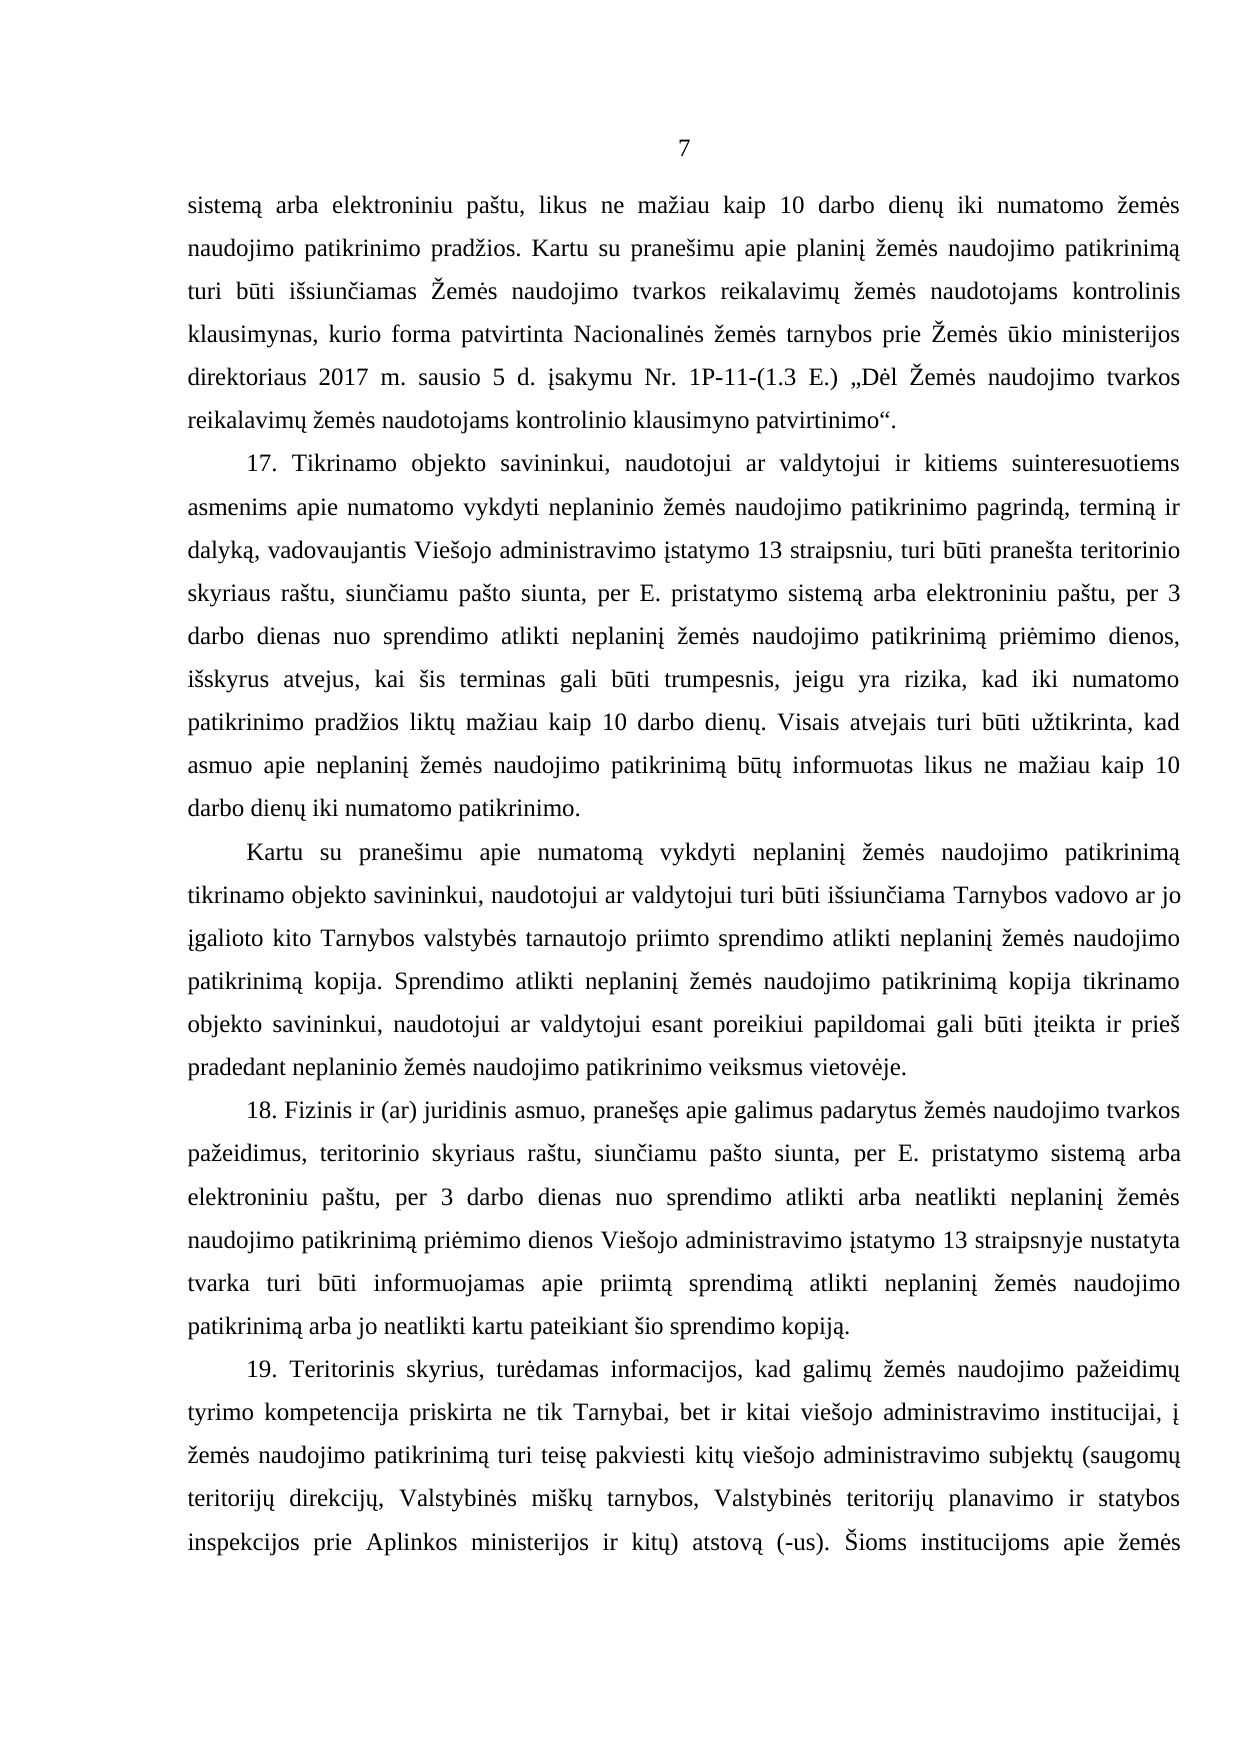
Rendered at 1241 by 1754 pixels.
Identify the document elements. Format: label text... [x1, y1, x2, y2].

text sistemą arba elektroniniu paštu, likus ne mažiau kaip 10 darbo dienų iki numatomo žemės naudojimo patikrinimo pradžios. Kartu su pranešimu apie planinį žemės naudojimo patikrinimą turi būti išsiunčiamas Žemės naudojimo tvarkos reikalavimų žemės naudotojams kontrolinis klausimynas, kurio forma patvirtinta Nacionalinės žemės tarnybos prie Žemės ūkio ministerijos direktoriaus 2017 m. sausio 5 d. įsakymu Nr. 1P-11-(1.3 E.) „Dėl Žemės naudojimo tvarkos reikalavimų žemės naudotojams kontrolinio klausimyno patvirtinimo“. [187, 190, 1181, 434]
text 19. Teritorinis skyrius, turėdamas informacijos, kad galimų žemės naudojimo pažeidimų tyrimo kompetencija priskirta ne tik Tarnybai, bet ir kitai viešojo administravimo institucijai, į žemės naudojimo patikrinimą turi teisę pakviesti kitų viešojo administravimo subjektų (saugomų teritorijų direkcijų, Valstybinės miškų tarnybos, Valstybinės teritorijų planavimo ir statybos inspekcijos prie Aplinkos ministerijos ir kitų) atstovą (-us). Šioms institucijoms apie žemės [187, 1354, 1181, 1555]
text 17. Tikrinamo objekto savininkui, naudotojui ar valdytojui ir kitiems suinteresuotiems asmenims apie numatomo vykdyti neplaninio žemės naudojimo patikrinimo pagrindą, terminą ir dalyką, vadovaujantis Viešojo administravimo įstatymo 13 straipsniu, turi būti pranešta teritorinio skyriaus raštu, siunčiamu pašto siunta, per E. pristatymo sistemą arba elektroniniu paštu, per 3 darbo dienas nuo sprendimo atlikti neplaninį žemės naudojimo patikrinimą priėmimo dienos, išskyrus atvejus, kai šis terminas gali būti trumpesnis, jeigu yra rizika, kad iki numatomo patikrinimo pradžios liktų mažiau kaip 10 darbo dienų. Visais atvejais turi būti užtikrinta, kad asmuo apie neplaninį žemės naudojimo patikrinimą būtų informuotas likus ne mažiau kaip 10 darbo dienų iki numatomo patikrinimo. [187, 448, 1181, 822]
text 18. Fizinis ir (ar) juridinis asmuo, pranešęs apie galimus padarytus žemės naudojimo tvarkos pažeidimus, teritorinio skyriaus raštu, siunčiamu pašto siunta, per E. pristatymo sistemą arba elektroniniu paštu, per 3 darbo dienas nuo sprendimo atlikti arba neatlikti neplaninį žemės naudojimo patikrinimą priėmimo dienos Viešojo administravimo įstatymo 13 straipsnyje nustatyta tvarka turi būti informuojamas apie priimtą sprendimą atlikti neplaninį žemės naudojimo patikrinimą arba jo neatlikti kartu pateikiant šio sprendimo kopiją. [187, 1095, 1181, 1340]
text Kartu su pranešimu apie numatomą vykdyti neplaninį žemės naudojimo patikrinimą tikrinamo objekto savininkui, naudotojui ar valdytojui turi būti išsiunčiama Tarnybos vadovo ar jo įgalioto kito Tarnybos valstybės tarnautojo priimto sprendimo atlikti neplaninį žemės naudojimo patikrinimą kopija. Sprendimo atlikti neplaninį žemės naudojimo patikrinimą kopija tikrinamo objekto savininkui, naudotojui ar valdytojui esant poreikiui papildomai gali būti įteikta ir prieš pradedant neplaninio žemės naudojimo patikrinimo veiksmus vietovėje. [187, 837, 1181, 1081]
